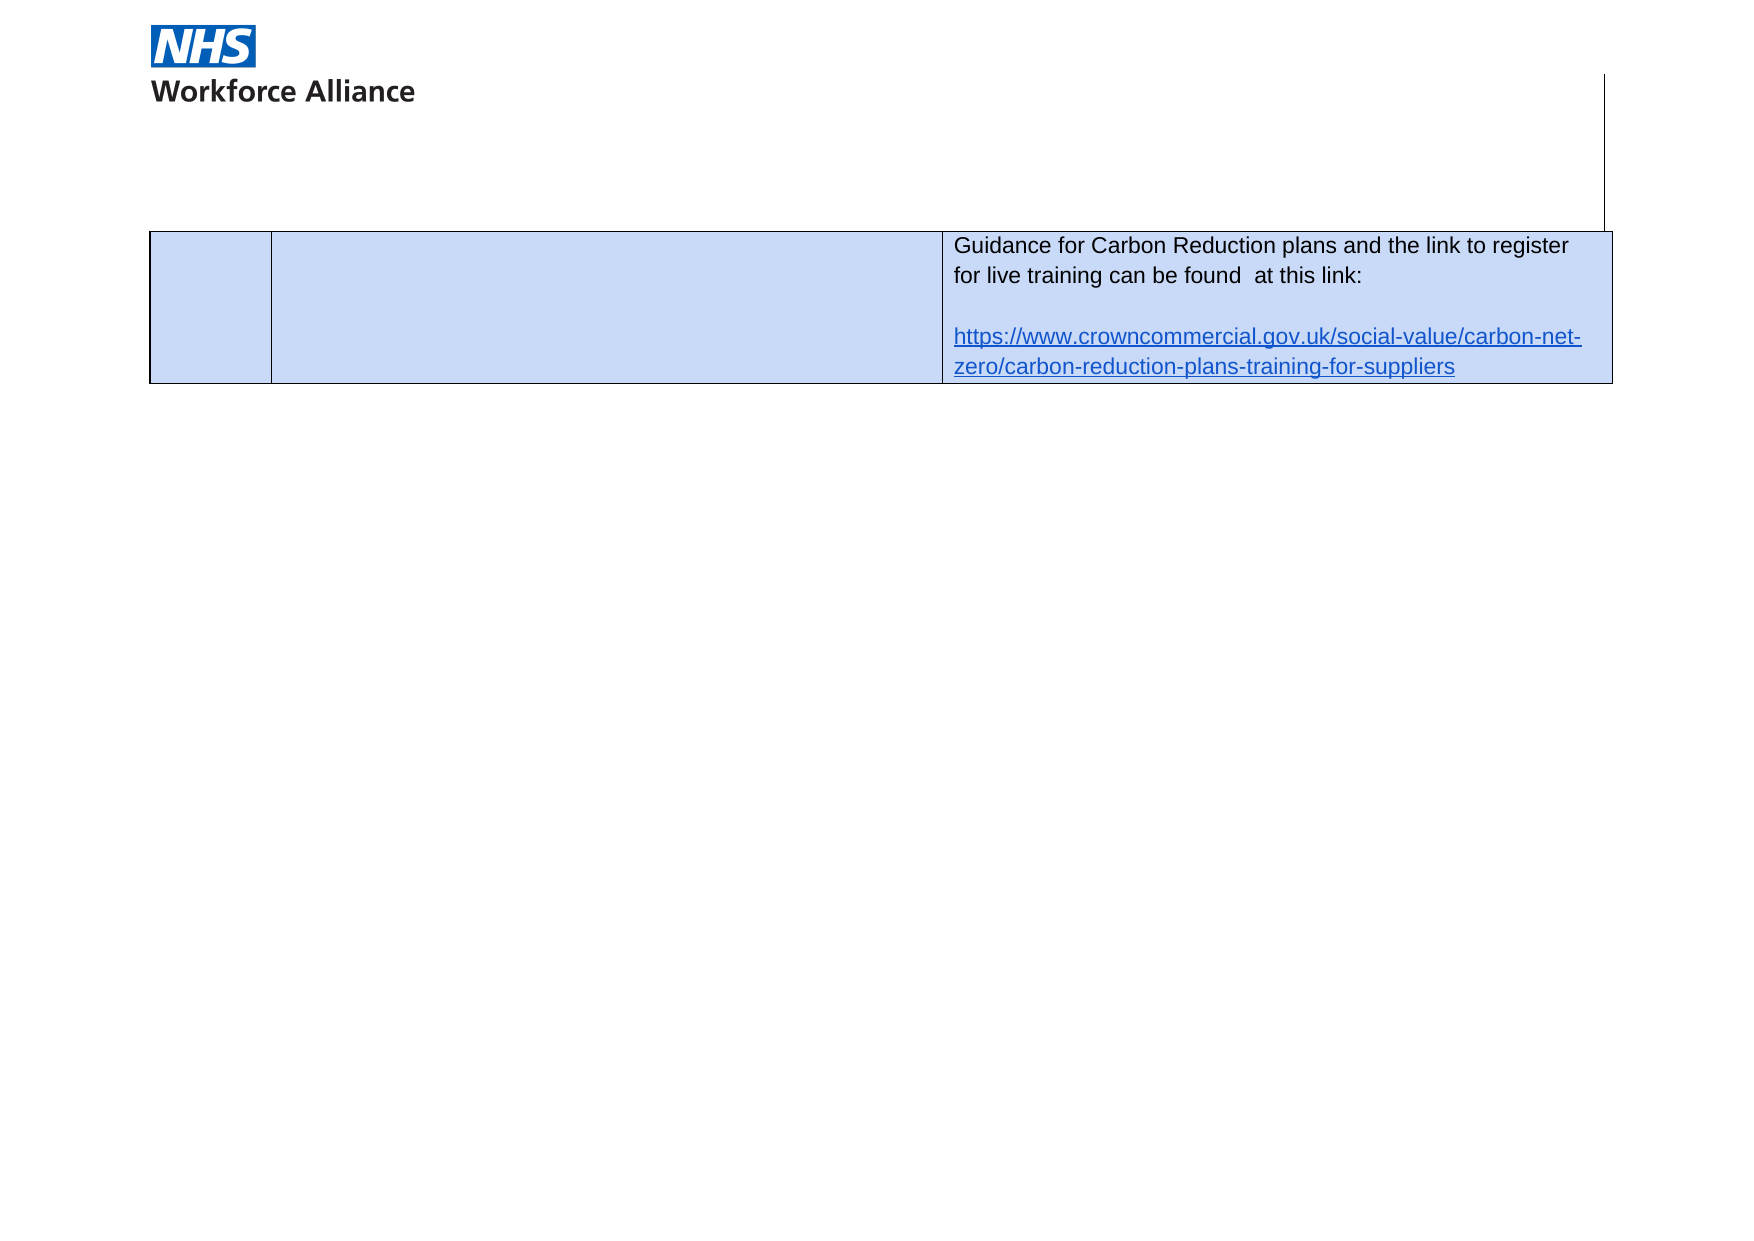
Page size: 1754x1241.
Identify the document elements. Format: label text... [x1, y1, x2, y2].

table_cell [272, 232, 942, 383]
table_cell [151, 232, 271, 383]
table_cell Guidance for Carbon Reduction plans and the link to register for live training can be found at this link: https://www.crowncommercial.gov.uk/social-value/carbon-net-zero/carbon-reduction-plans-training-for-suppliers [943, 232, 1612, 383]
